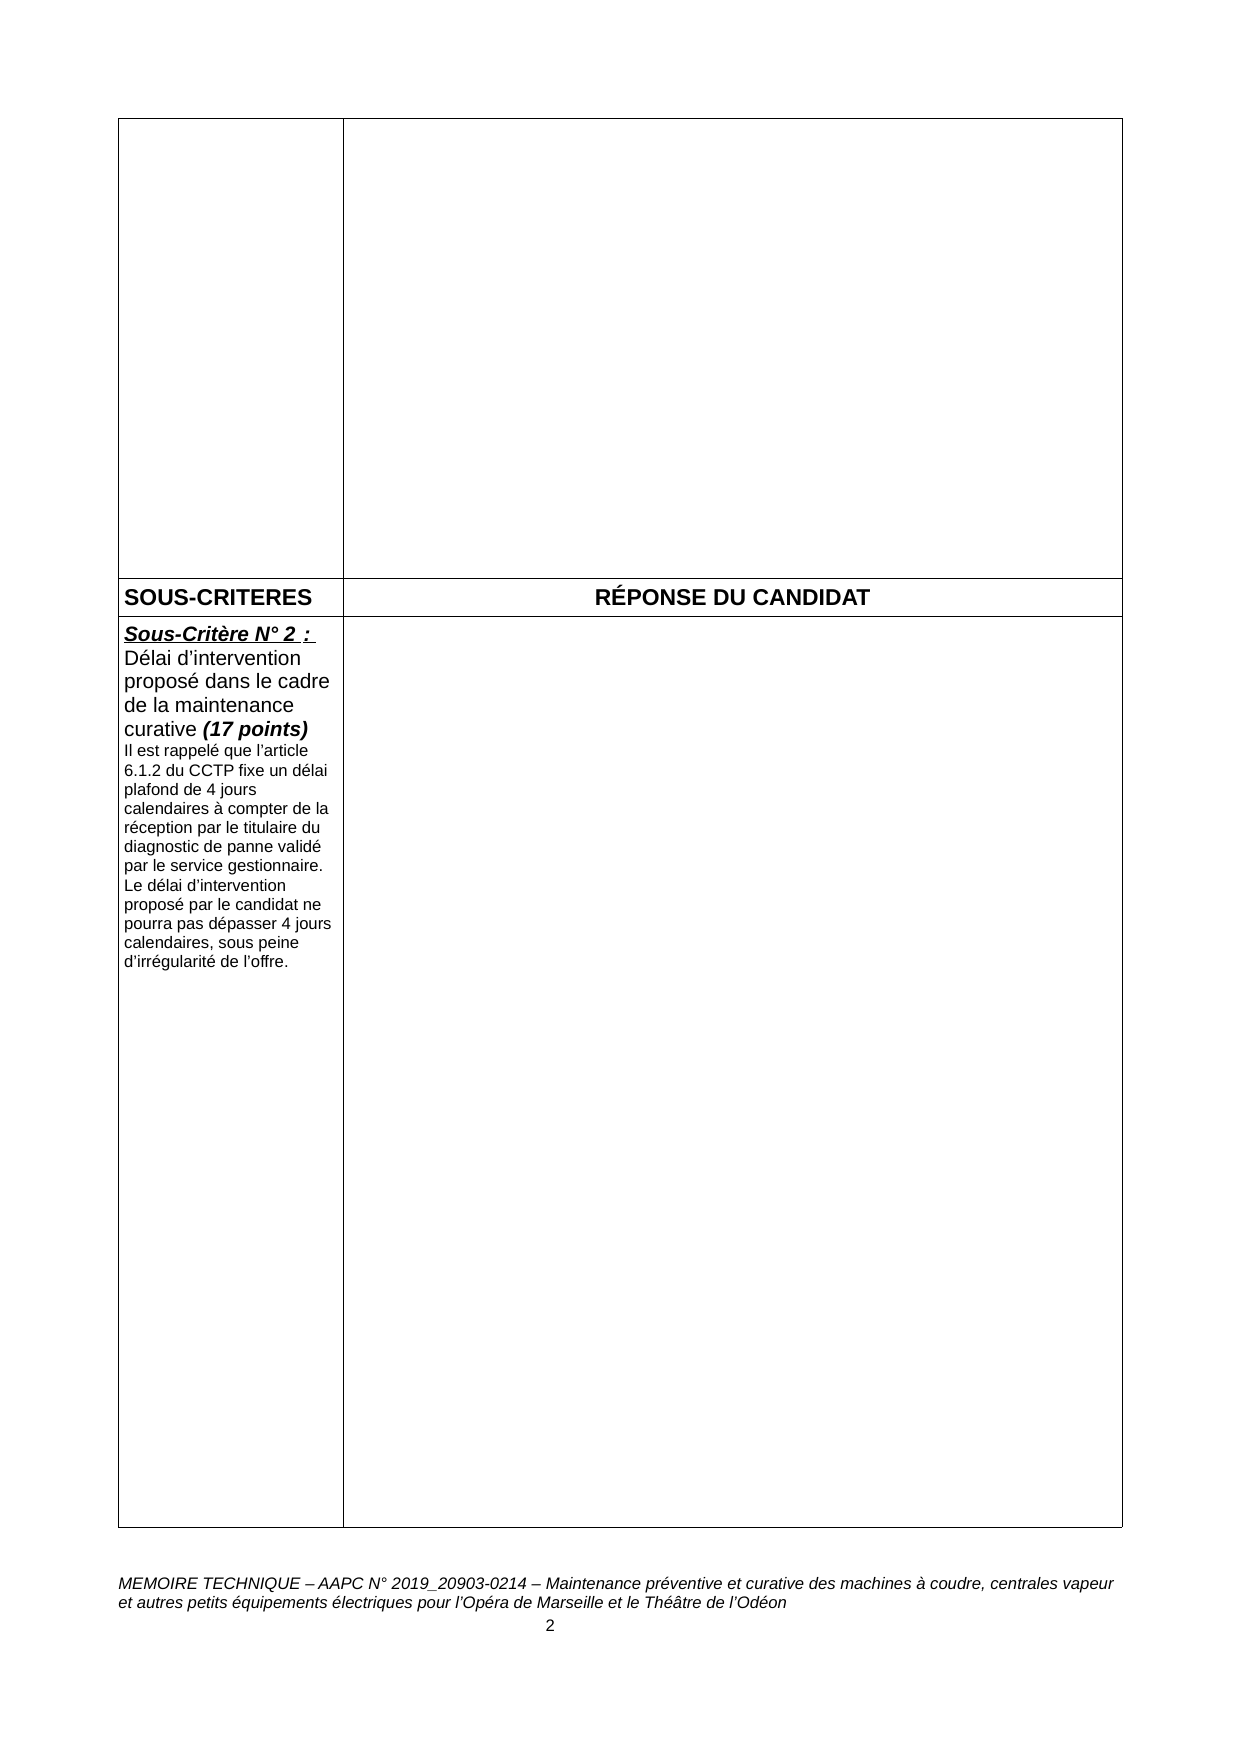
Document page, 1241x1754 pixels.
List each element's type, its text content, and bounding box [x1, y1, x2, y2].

table_cell SOUS-CRITERES [119, 579, 343, 616]
table_cell [344, 617, 1122, 1527]
table_cell RÉPONSE DU CANDIDAT [344, 579, 1122, 616]
table_cell [344, 119, 1122, 578]
table_cell [119, 119, 343, 578]
table_cell Sous-Critère N° 2 : Délai d’intervention proposé dans le cadre de la maintenance curative (17 points) Il est rappelé que l’article 6.1.2 du CCTP fixe un délai plafond de 4 jours calendaires à compter de la réception par le titulaire du diagnostic de panne validé par le service gestionnaire. Le délai d’intervention proposé par le candidat ne pourra pas dépasser 4 jours calendaires, sous peine d’irrégularité de l’offre. [119, 617, 343, 1527]
